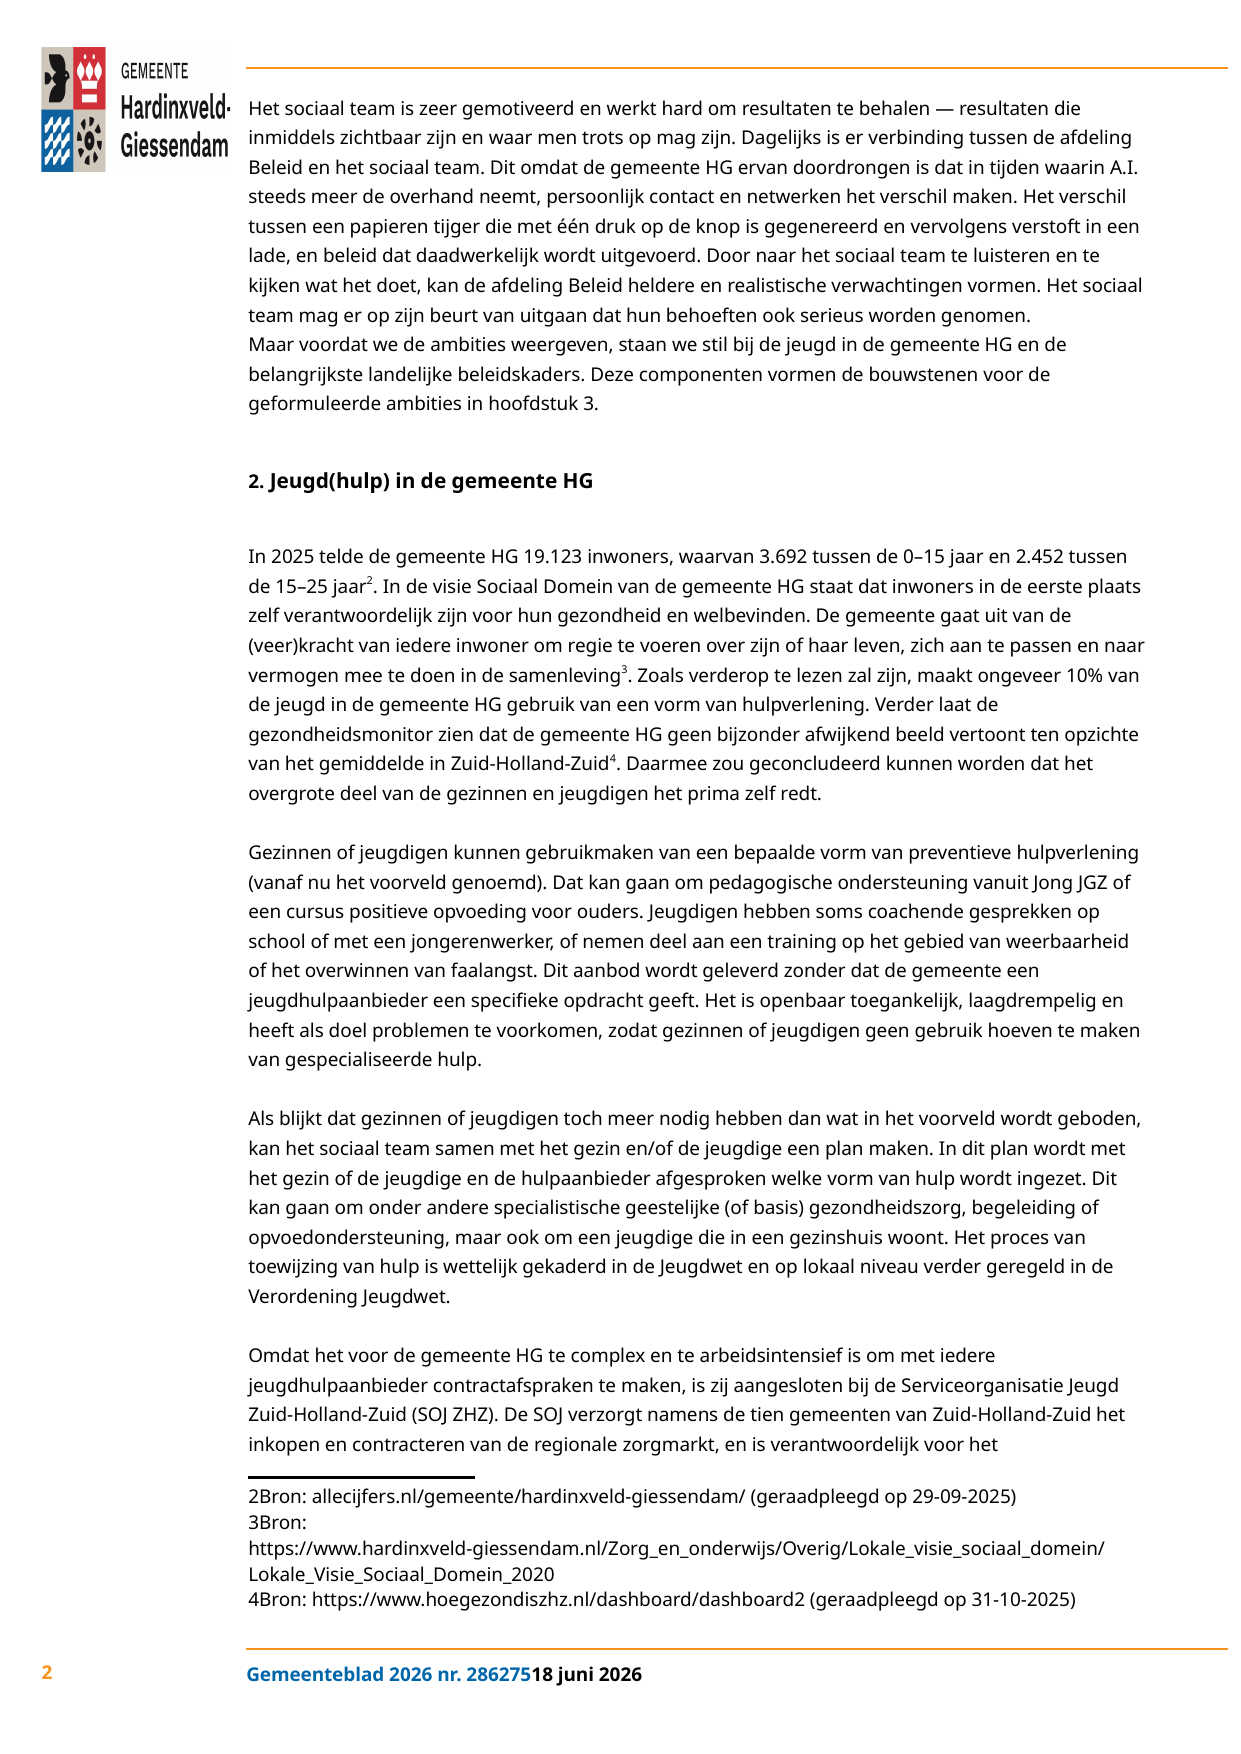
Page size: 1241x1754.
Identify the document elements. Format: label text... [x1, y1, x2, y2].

text In 2025 telde de gemeente HG 19.123 inwoners, waarvan 3.692 tussen de 0–15 jaar en 2.452 tussen de 15–25 jaar. In de visie Sociaal Domein van de gemeente HG staat dat inwoners in de eerste plaats zelf verantwoordelijk zijn voor hun gezondheid en welbevinden. De gemeente gaat uit van de (veer)kracht van iedere inwoner om regie te voeren over zijn of haar leven, zich aan te passen en naar vermogen mee te doen in de samenleving. Zoals verderop te lezen zal zijn, maakt ongeveer 10% van de jeugd in de gemeente HG gebruik van een vorm van hulpverlening. Verder laat de gezondheidsmonitor zien dat de gemeente HG geen bijzonder afwijkend beeld vertoont ten opzichte van het gemiddelde in Zuid-Holland-Zuid. Daarmee zou geconcludeerd kunnen worden dat het overgrote deel van de gezinnen en jeugdigen het prima zelf redt. [248, 543, 1152, 806]
text Maar voordat we de ambities weergeven, staan we stil bij de jeugd in de gemeente HG en de belangrijkste landelijke beleidskaders. Deze componenten vormen de bouwstenen voor de geformuleerde ambities in hoofdstuk 3. [248, 331, 1152, 416]
text Bron: https://www.hardinxveld-giessendam.nl/Zorg_en_onderwijs/Overig/Lokale_visie_sociaal_domein/Lokale_Visie_Sociaal_Domein_2020 [248, 1509, 1152, 1586]
text 2. Jeugd(hulp) in de gemeente HG [248, 466, 1152, 494]
picture [41, 47, 231, 172]
text Het sociaal team is zeer gemotiveerd en werkt hard om resultaten te behalen — resultaten die inmiddels zichtbaar zijn en waar men trots op mag zijn. Dagelijks is er verbinding tussen de afdeling Beleid en het sociaal team. Dit omdat de gemeente HG ervan doordrongen is dat in tijden waarin A.I. steeds meer de overhand neemt, persoonlijk contact en netwerken het verschil maken. Het verschil tussen een papieren tijger die met één druk op de knop is gegenereerd en vervolgens verstoft in een lade, en beleid dat daadwerkelijk wordt uitgevoerd. Door naar het sociaal team te luisteren en te kijken wat het doet, kan de afdeling Beleid heldere en realistische verwachtingen vormen. Het sociaal team mag er op zijn beurt van uitgaan dat hun behoeften ook serieus worden genomen. [248, 95, 1152, 328]
text Gezinnen of jeugdigen kunnen gebruikmaken van een bepaalde vorm van preventieve hulpverlening (vanaf nu het voorveld genoemd). Dat kan gaan om pedagogische ondersteuning vanuit Jong JGZ of een cursus positieve opvoeding voor ouders. Jeugdigen hebben soms coachende gesprekken op school of met een jongerenwerker, of nemen deel aan een training op het gebied van weerbaarheid of het overwinnen van faalangst. Dit aanbod wordt geleverd zonder dat de gemeente een jeugdhulpaanbieder een specifieke opdracht geeft. Het is openbaar toegankelijk, laagdrempelig en heeft als doel problemen te voorkomen, zodat gezinnen of jeugdigen geen gebruik hoeven te maken van gespecialiseerde hulp. [248, 839, 1152, 1072]
text Als blijkt dat gezinnen of jeugdigen toch meer nodig hebben dan wat in het voorveld wordt geboden, kan het sociaal team samen met het gezin en/of de jeugdige een plan maken. In dit plan wordt met het gezin of de jeugdige en de hulpaanbieder afgesproken welke vorm van hulp wordt ingezet. Dit kan gaan om onder andere specialistische geestelijke (of basis) gezondheidszorg, begeleiding of opvoedondersteuning, maar ook om een jeugdige die in een gezinshuis woont. Het proces van toewijzing van hulp is wettelijk gekaderd in de Jeugdwet en op lokaal niveau verder geregeld in de Verordening Jeugdwet. [248, 1106, 1152, 1309]
text Bron: allecijfers.nl/gemeente/hardinxveld-giessendam/ (geraadpleegd op 29-09-2025) [248, 1483, 1152, 1509]
text Omdat het voor de gemeente HG te complex en te arbeidsintensief is om met iedere jeugdhulpaanbieder contractafspraken te maken, is zij aangesloten bij de Serviceorganisatie Jeugd Zuid-Holland-Zuid (SOJ ZHZ). De SOJ verzorgt namens de tien gemeenten van Zuid-Holland-Zuid het inkopen en contracteren van de regionale zorgmarkt, en is verantwoordelijk voor het [248, 1342, 1152, 1457]
text Bron: https://www.hoegezondiszhz.nl/dashboard/dashboard2 (geraadpleegd op 31-10-2025) [248, 1586, 1152, 1612]
